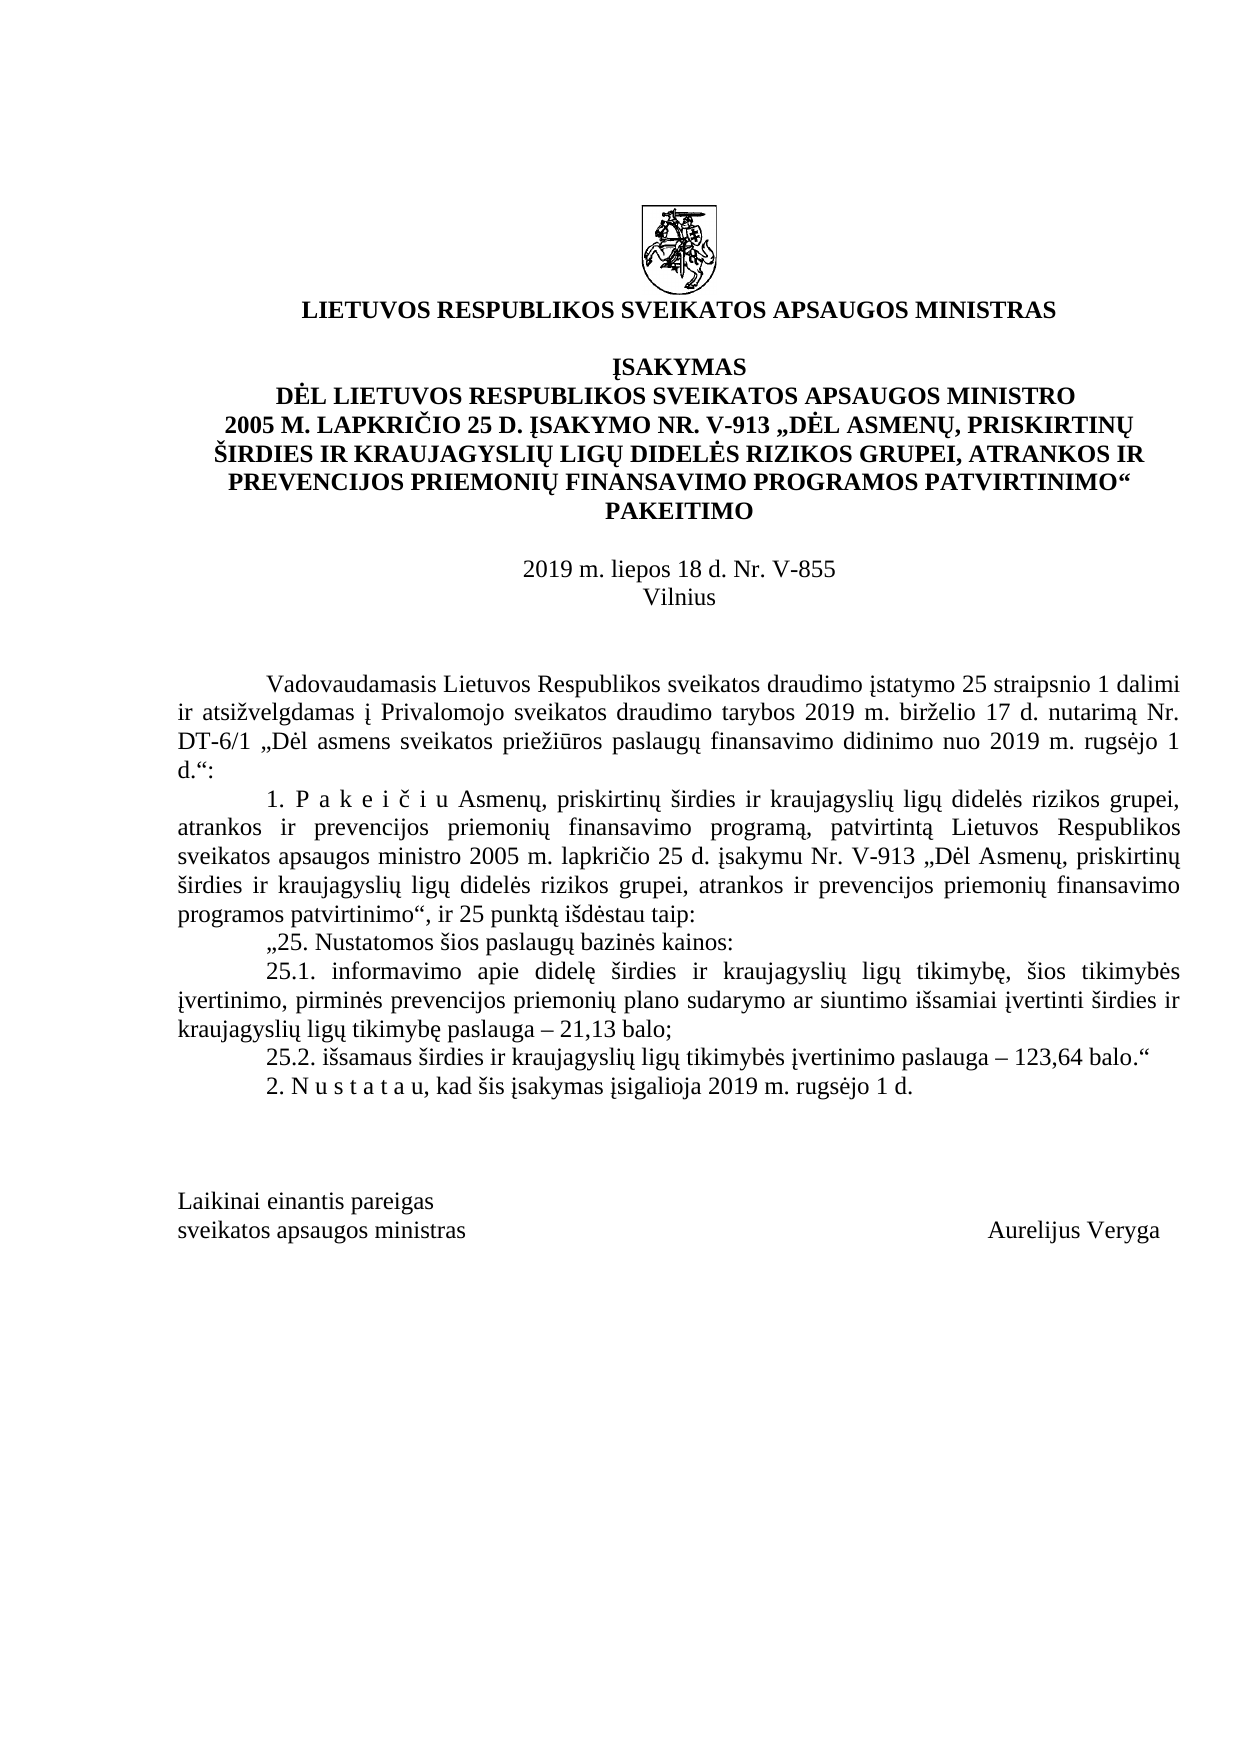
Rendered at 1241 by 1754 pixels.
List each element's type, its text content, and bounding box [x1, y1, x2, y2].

text 2. N u s t a t a u, kad šis įsakymas įsigalioja 2019 m. rugsėjo 1 d. [177, 1071, 1181, 1100]
text „25. Nustatomos šios paslaugų bazinės kainos: [177, 927, 1181, 956]
text Laikinai einantis pareigas [177, 1186, 1181, 1215]
text ĮSAKYMAS [177, 352, 1181, 381]
text Vilnius [177, 582, 1181, 611]
text 2005 M. LAPKRIČIO 25 D. ĮSAKYMO NR. V-913 „DĖL ASMENŲ, PRISKIRTINŲ ŠIRDIES IR KRAUJAGYSLIŲ LIGŲ DIDELĖS RIZIKOS GRUPEI, ATRANKOS IR PREVENCIJOS PRIEMONIŲ FINANSAVIMO PROGRAMOS PATVIRTINIMO“ PAKEITIMO [177, 410, 1181, 525]
text 1. P a k e i č i u Asmenų, priskirtinų širdies ir kraujagyslių ligų didelės rizikos grupei, atrankos ir prevencijos priemonių finansavimo programą, patvirtintą Lietuvos Respublikos sveikatos apsaugos ministro 2005 m. lapkričio 25 d. įsakymu Nr. V-913 „Dėl Asmenų, priskirtinų širdies ir kraujagyslių ligų didelės rizikos grupei, atrankos ir prevencijos priemonių finansavimo programos patvirtinimo“, ir 25 punktą išdėstau taip: [177, 784, 1181, 927]
text 25.1. informavimo apie didelę širdies ir kraujagyslių ligų tikimybę, šios tikimybės įvertinimo, pirminės prevencijos priemonių plano sudarymo ar siuntimo išsamiai įvertinti širdies ir kraujagyslių ligų tikimybę paslauga – 21,13 balo; [177, 956, 1181, 1042]
text 2019 m. liepos 18 d. Nr. V-855 [177, 554, 1181, 582]
text DĖL LIETUVOS RESPUBLIKOS SVEIKATOS APSAUGOS MINISTRO [177, 381, 1181, 410]
text 25.2. išsamaus širdies ir kraujagyslių ligų tikimybės įvertinimo paslauga – 123,64 balo.“ [177, 1042, 1181, 1071]
text LIETUVOS RESPUBLIKOS SVEIKATOS APSAUGOS MINISTRAS [177, 295, 1181, 324]
text Vadovaudamasis Lietuvos Respublikos sveikatos draudimo įstatymo 25 straipsnio 1 dalimi ir atsižvelgdamas į Privalomojo sveikatos draudimo tarybos 2019 m. birželio 17 d. nutarimą Nr. DT-6/1 „Dėl asmens sveikatos priežiūros paslaugų finansavimo didinimo nuo 2019 m. rugsėjo 1 d.“: [177, 669, 1181, 784]
text sveikatos apsaugos ministras Aurelijus Veryga [177, 1215, 1181, 1244]
